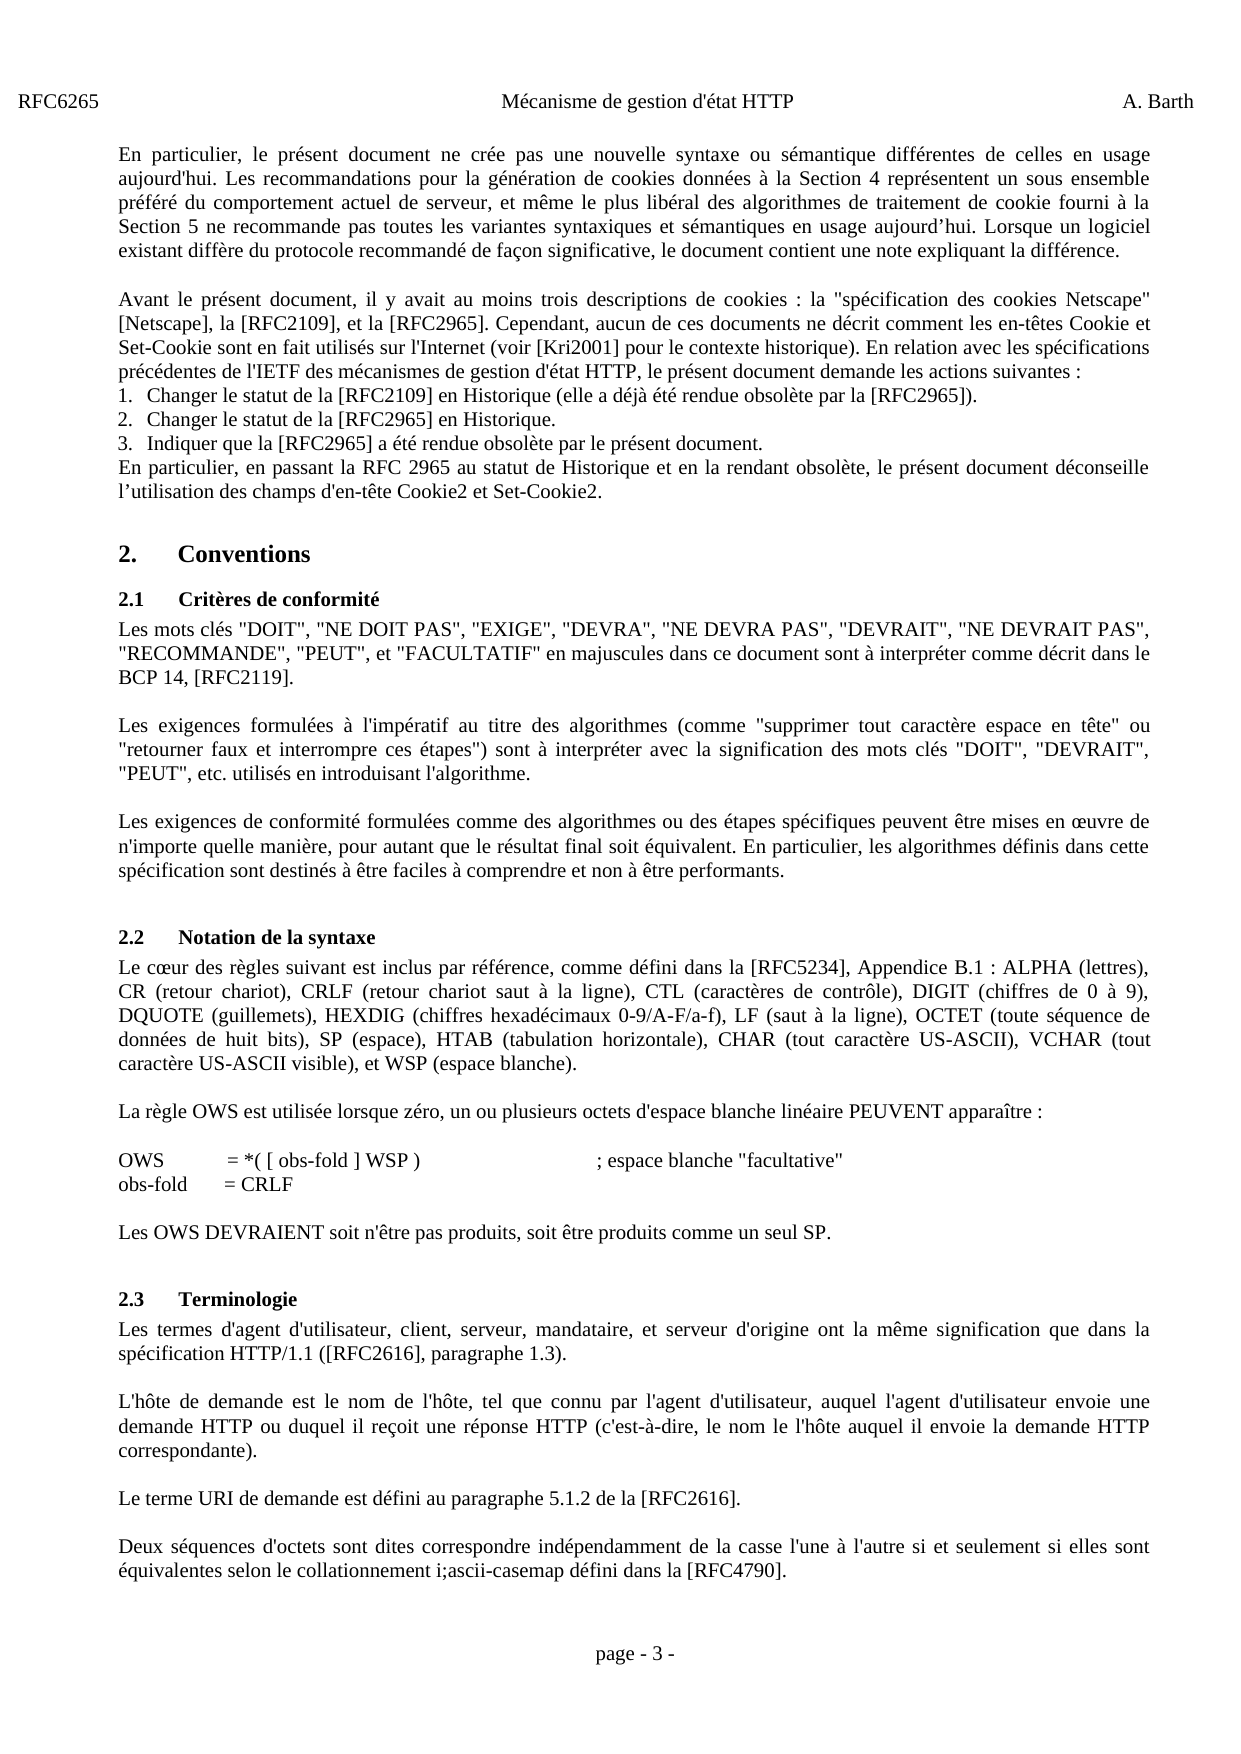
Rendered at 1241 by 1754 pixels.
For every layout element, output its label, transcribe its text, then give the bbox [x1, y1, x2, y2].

text En particulier, en passant la RFC 2965 au statut de Historique et en la rendant obsolète, le présent document déconseille l’utilisation des champs d'en-tête Cookie2 et Set-Cookie2. [118, 455, 1152, 503]
text obs-fold = CRLF [118, 1172, 1152, 1196]
text Les OWS DEVRAIENT soit n'être pas produits, soit être produits comme un seul SP. [118, 1220, 1152, 1244]
subtitle 2.3 Terminologie [118, 1287, 1152, 1311]
text La règle OWS est utilisée lorsque zéro, un ou plusieurs octets d'espace blanche linéaire PEUVENT apparaître : [118, 1099, 1152, 1123]
subtitle 2.2 Notation de la syntaxe [118, 924, 1152, 949]
text Avant le présent document, il y avait au moins trois descriptions de cookies : la "spécification des cookies Netscape" [Netscape], la [RFC2109], et la [RFC2965]. Cependant, aucun de ces documents ne décrit comment les en-têtes Cookie et Set-Cookie sont en fait utilisés sur l'Internet (voir [Kri2001] pour le contexte historique). En relation avec les spécifications précédentes de l'IETF des mécanismes de gestion d'état HTTP, le présent document demande les actions suivantes : [118, 286, 1152, 383]
text Les exigences de conformité formulées comme des algorithmes ou des étapes spécifiques peuvent être mises en œuvre de n'importe quelle manière, pour autant que le résultat final soit équivalent. En particulier, les algorithmes définis dans cette spécification sont destinés à être faciles à comprendre et non à être performants. [118, 809, 1152, 882]
text Le cœur des règles suivant est inclus par référence, comme défini dans la [RFC5234], Appendice B.1 : ALPHA (lettres), CR (retour chariot), CRLF (retour chariot saut à la ligne), CTL (caractères de contrôle), DIGIT (chiffres de 0 à 9), DQUOTE (guillemets), HEXDIG (chiffres hexadécimaux 0-9/A-F/a-f), LF (saut à la ligne), OCTET (toute séquence de données de huit bits), SP (espace), HTAB (tabulation horizontale), CHAR (tout caractère US-ASCII), VCHAR (tout caractère US-ASCII visible), et WSP (espace blanche). [118, 955, 1152, 1075]
text Deux séquences d'octets sont dites correspondre indépendamment de la casse l'une à l'autre si et seulement si elles sont équivalentes selon le collationnement i;ascii-casemap défini dans la [RFC4790]. [118, 1534, 1152, 1582]
text Les mots clés "DOIT", "NE DOIT PAS", "EXIGE", "DEVRA", "NE DEVRA PAS", "DEVRAIT", "NE DEVRAIT PAS", "RECOMMANDE", "PEUT", et "FACULTATIF" en majuscules dans ce document sont à interpréter comme décrit dans le BCP 14, [RFC2119]. [118, 617, 1152, 689]
text 2. Changer le statut de la [RFC2965] en Historique. [117, 407, 1152, 431]
subtitle 2.1 Critères de conformité [118, 586, 1152, 611]
text Les exigences formulées à l'impératif au titre des algorithmes (comme "supprimer tout caractère espace en tête" ou "retourner faux et interrompre ces étapes") sont à interpréter avec la signification des mots clés "DOIT", "DEVRAIT", "PEUT", etc. utilisés en introduisant l'algorithme. [118, 713, 1152, 785]
text En particulier, le présent document ne crée pas une nouvelle syntaxe ou sémantique différentes de celles en usage aujourd'hui. Les recommandations pour la génération de cookies données à la Section 4 représentent un sous ensemble préféré du comportement actuel de serveur, et même le plus libéral des algorithmes de traitement de cookie fourni à la Section 5 ne recommande pas toutes les variantes syntaxiques et sémantiques en usage aujourd’hui. Lorsque un logiciel existant diffère du protocole recommandé de façon significative, le document contient une note expliquant la différence. [118, 142, 1152, 262]
text 3. Indiquer que la [RFC2965] a été rendue obsolète par le présent document. [117, 431, 1152, 455]
subtitle 2. Conventions [118, 539, 1152, 568]
text OWS = *( [ obs-fold ] WSP ) ; espace blanche "facultative" [118, 1148, 1152, 1172]
text Les termes d'agent d'utilisateur, client, serveur, mandataire, et serveur d'origine ont la même signification que dans la spécification HTTP/1.1 ([RFC2616], paragraphe 1.3). [118, 1317, 1152, 1365]
text 1. Changer le statut de la [RFC2109] en Historique (elle a déjà été rendue obsolète par la [RFC2965]). [117, 383, 1152, 407]
text L'hôte de demande est le nom de l'hôte, tel que connu par l'agent d'utilisateur, auquel l'agent d'utilisateur envoie une demande HTTP ou duquel il reçoit une réponse HTTP (c'est-à-dire, le nom le l'hôte auquel il envoie la demande HTTP correspondante). [118, 1389, 1152, 1462]
text Le terme URI de demande est défini au paragraphe 5.1.2 de la [RFC2616]. [118, 1486, 1152, 1510]
